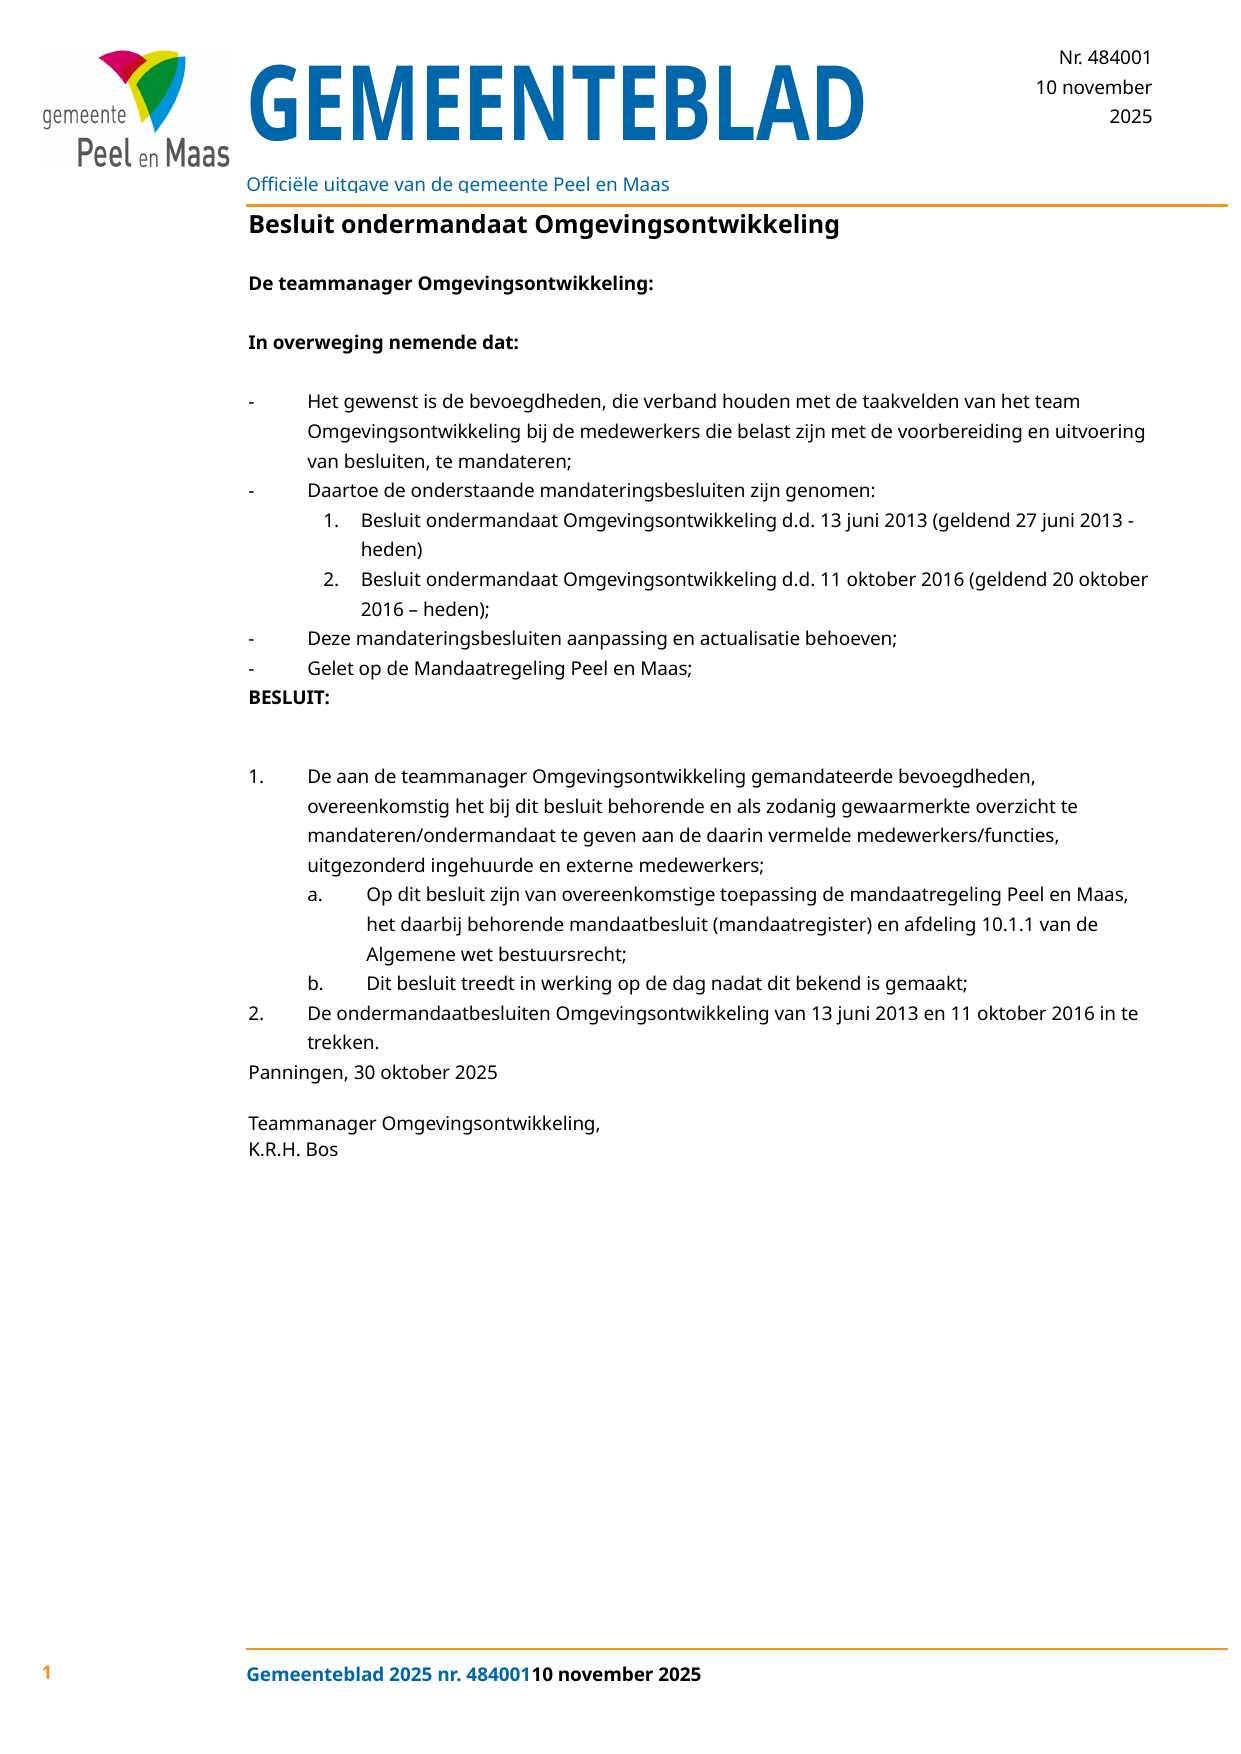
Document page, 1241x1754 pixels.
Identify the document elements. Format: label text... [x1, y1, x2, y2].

list De ondermandaatbesluiten Omgevingsontwikkeling van 13 juni 2013 en 11 oktober 2016 in te trekken. [248, 1000, 1152, 1055]
list Daartoe de onderstaande mandateringsbesluiten zijn genomen: [248, 477, 1152, 503]
text Besluit ondermandaat Omgevingsontwikkeling [248, 207, 1152, 241]
text In overweging nemende dat: [248, 329, 1152, 355]
list De aan de teammanager Omgevingsontwikkeling gemandateerde bevoegdheden, overeenkomstig het bij dit besluit behorende en als zodanig gewaarmerkte overzicht te mandateren/ondermandaat te geven aan de daarin vermelde medewerkers/functies, uitgezonderd ingehuurde en externe medewerkers; [248, 763, 1152, 878]
text BESLUIT: [248, 684, 1152, 710]
list Besluit ondermandaat Omgevingsontwikkeling d.d. 13 juni 2013 (geldend 27 juni 2013 -heden) [323, 507, 1152, 562]
list Gelet op de Mandaatregeling Peel en Maas; [248, 655, 1152, 681]
text De teammanager Omgevingsontwikkeling: [248, 270, 1152, 296]
text K.R.H. Bos [248, 1136, 1152, 1162]
list Besluit ondermandaat Omgevingsontwikkeling d.d. 11 oktober 2016 (geldend 20 oktober 2016 – heden); [323, 566, 1152, 621]
picture [41, 47, 231, 172]
list Het gewenst is de bevoegdheden, die verband houden met de taakvelden van het team Omgevingsontwikkeling bij de medewerkers die belast zijn met de voorbereiding en uitvoering van besluiten, te mandateren; [248, 389, 1152, 473]
text Panningen, 30 oktober 2025 [248, 1059, 1152, 1085]
list Deze mandateringsbesluiten aanpassing en actualisatie behoeven; [248, 625, 1152, 651]
list Dit besluit treedt in werking op de dag nadat dit bekend is gemaakt; [307, 970, 1152, 996]
text Teammanager Omgevingsontwikkeling, [248, 1111, 1152, 1136]
list Op dit besluit zijn van overeenkomstige toepassing de mandaatregeling Peel en Maas, het daarbij behorende mandaatbesluit (mandaatregister) en afdeling 10.1.1 van de Algemene wet bestuursrecht; [307, 882, 1152, 967]
